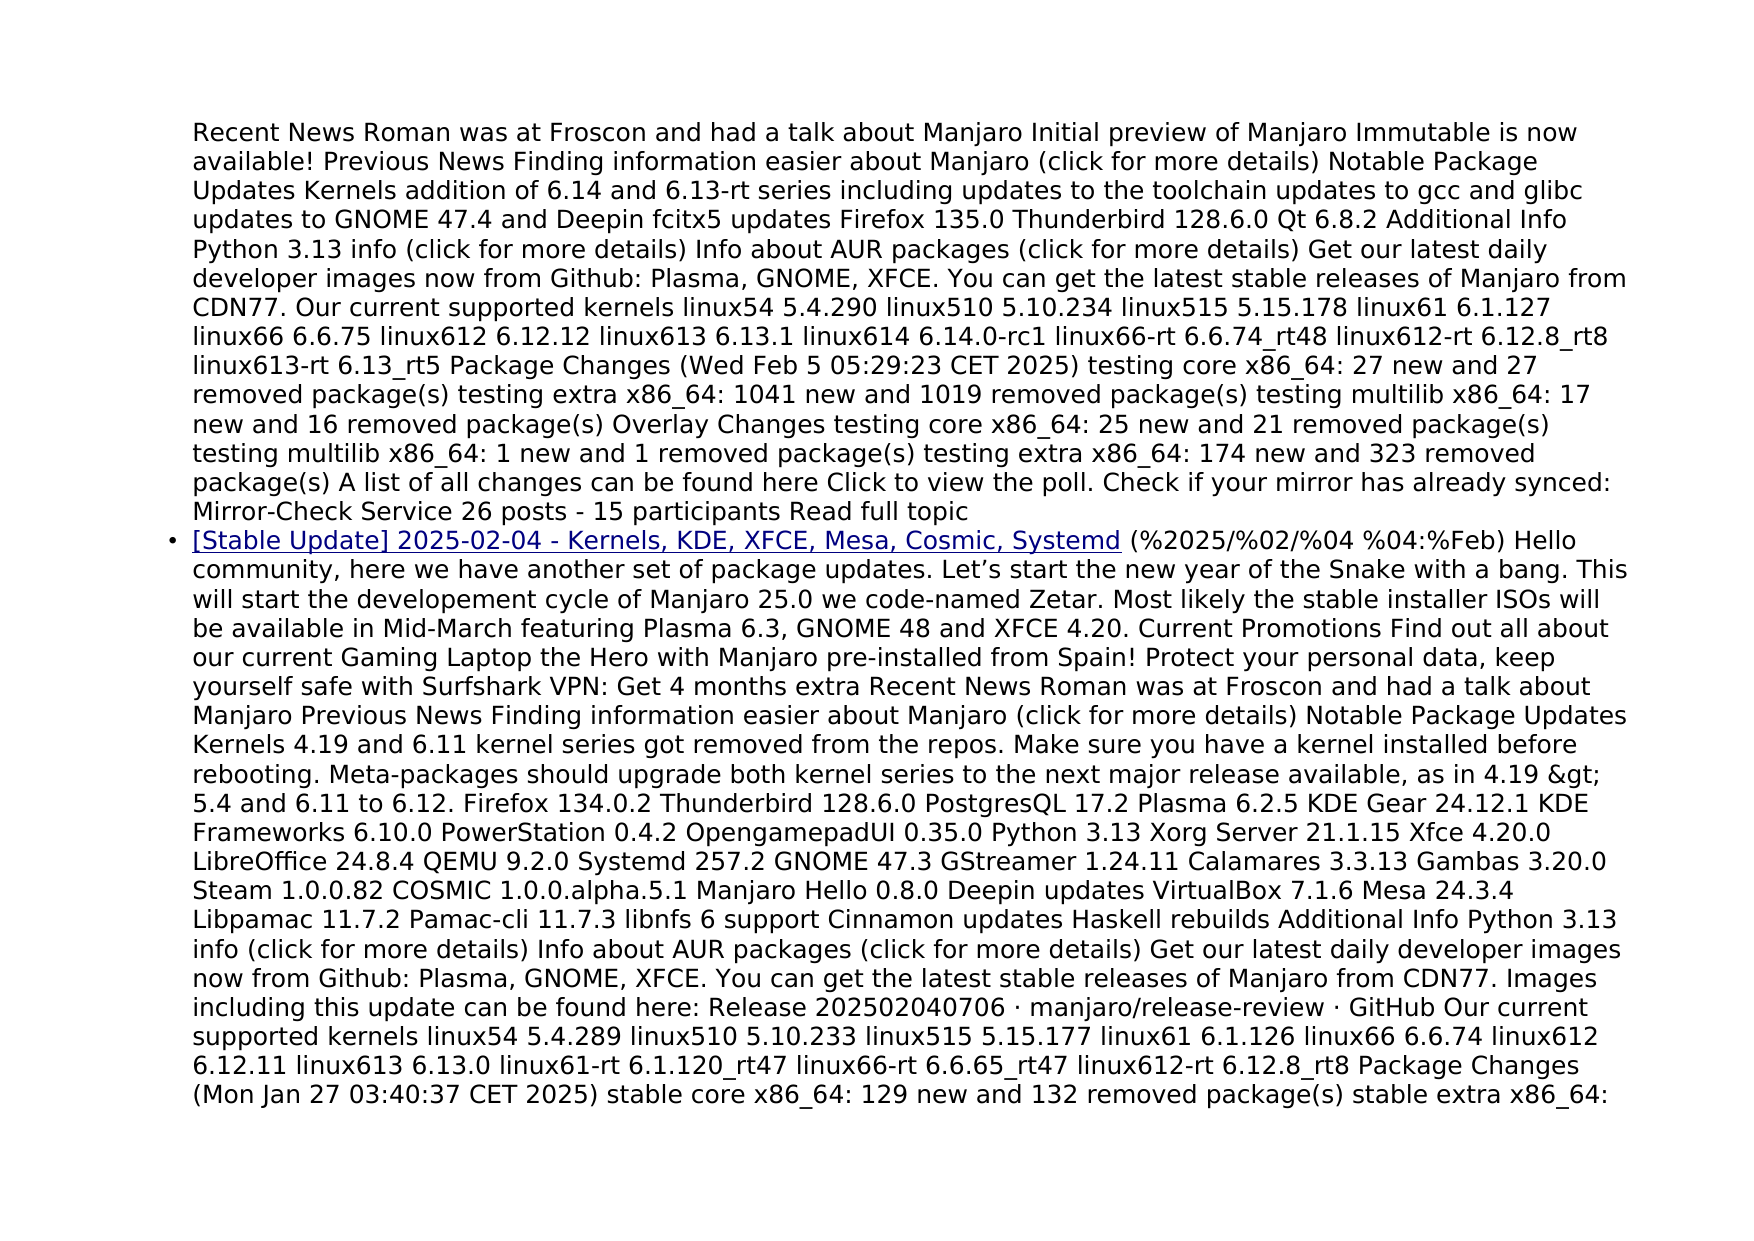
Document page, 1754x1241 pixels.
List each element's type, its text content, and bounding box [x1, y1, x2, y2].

list Recent News Roman was at Froscon and had a talk about Manjaro Initial preview of Manjaro Immutable is now available! Previous News Finding information easier about Manjaro (click for more details) Notable Package Updates Kernels addition of 6.14 and 6.13-rt series including updates to the toolchain updates to gcc and glibc updates to GNOME 47.4 and Deepin fcitx5 updates Firefox 135.0 Thunderbird 128.6.0 Qt 6.8.2 Additional Info Python 3.13 info (click for more details) Info about AUR packages (click for more details) Get our latest daily developer images now from Github: Plasma, GNOME, XFCE. You can get the latest stable releases of Manjaro from CDN77. Our current supported kernels linux54 5.4.290 linux510 5.10.234 linux515 5.15.178 linux61 6.1.127 linux66 6.6.75 linux612 6.12.12 linux613 6.13.1 linux614 6.14.0-rc1 linux66-rt 6.6.74_rt48 linux612-rt 6.12.8_rt8 linux613-rt 6.13_rt5 Package Changes (Wed Feb 5 05:29:23 CET 2025) testing core x86_64: 27 new and 27 removed package(s) testing extra x86_64: 1041 new and 1019 removed package(s) testing multilib x86_64: 17 new and 16 removed package(s) Overlay Changes testing core x86_64: 25 new and 21 removed package(s) testing multilib x86_64: 1 new and 1 removed package(s) testing extra x86_64: 174 new and 323 removed package(s) A list of all changes can be found here Click to view the poll. Check if your mirror has already synced: Mirror-Check Service 26 posts - 15 participants Read full topic [177, 118, 1636, 526]
list [Stable Update] 2025-02-04 - Kernels, KDE, XFCE, Mesa, Cosmic, Systemd (%2025/%02/%04 %04:%Feb) Hello community, here we have another set of package updates. Let’s start the new year of the Snake with a bang. This will start the developement cycle of Manjaro 25.0 we code-named Zetar. Most likely the stable installer ISOs will be available in Mid-March featuring Plasma 6.3, GNOME 48 and XFCE 4.20. Current Promotions Find out all about our current Gaming Laptop the Hero with Manjaro pre-installed from Spain! Protect your personal data, keep yourself safe with Surfshark VPN: Get 4 months extra Recent News Roman was at Froscon and had a talk about Manjaro Previous News Finding information easier about Manjaro (click for more details) Notable Package Updates Kernels 4.19 and 6.11 kernel series got removed from the repos. Make sure you have a kernel installed before rebooting. Meta-packages should upgrade both kernel series to the next major release available, as in 4.19 &gt; 5.4 and 6.11 to 6.12. Firefox 134.0.2 Thunderbird 128.6.0 PostgresQL 17.2 Plasma 6.2.5 KDE Gear 24.12.1 KDE Frameworks 6.10.0 PowerStation 0.4.2 OpengamepadUI 0.35.0 Python 3.13 Xorg Server 21.1.15 Xfce 4.20.0 LibreOffice 24.8.4 QEMU 9.2.0 Systemd 257.2 GNOME 47.3 GStreamer 1.24.11 Calamares 3.3.13 Gambas 3.20.0 Steam 1.0.0.82 COSMIC 1.0.0.alpha.5.1 Manjaro Hello 0.8.0 Deepin updates VirtualBox 7.1.6 Mesa 24.3.4 Libpamac 11.7.2 Pamac-cli 11.7.3 libnfs 6 support Cinnamon updates Haskell rebuilds Additional Info Python 3.13 info (click for more details) Info about AUR packages (click for more details) Get our latest daily developer images now from Github: Plasma, GNOME, XFCE. You can get the latest stable releases of Manjaro from CDN77. Images including this update can be found here: Release 202502040706 · manjaro/release-review · GitHub Our current supported kernels linux54 5.4.289 linux510 5.10.233 linux515 5.15.177 linux61 6.1.126 linux66 6.6.74 linux612 6.12.11 linux613 6.13.0 linux61-rt 6.1.120_rt47 linux66-rt 6.6.65_rt47 linux612-rt 6.12.8_rt8 Package Changes (Mon Jan 27 03:40:37 CET 2025) stable core x86_64: 129 new and 132 removed package(s) stable extra x86_64: [177, 526, 1636, 1110]
